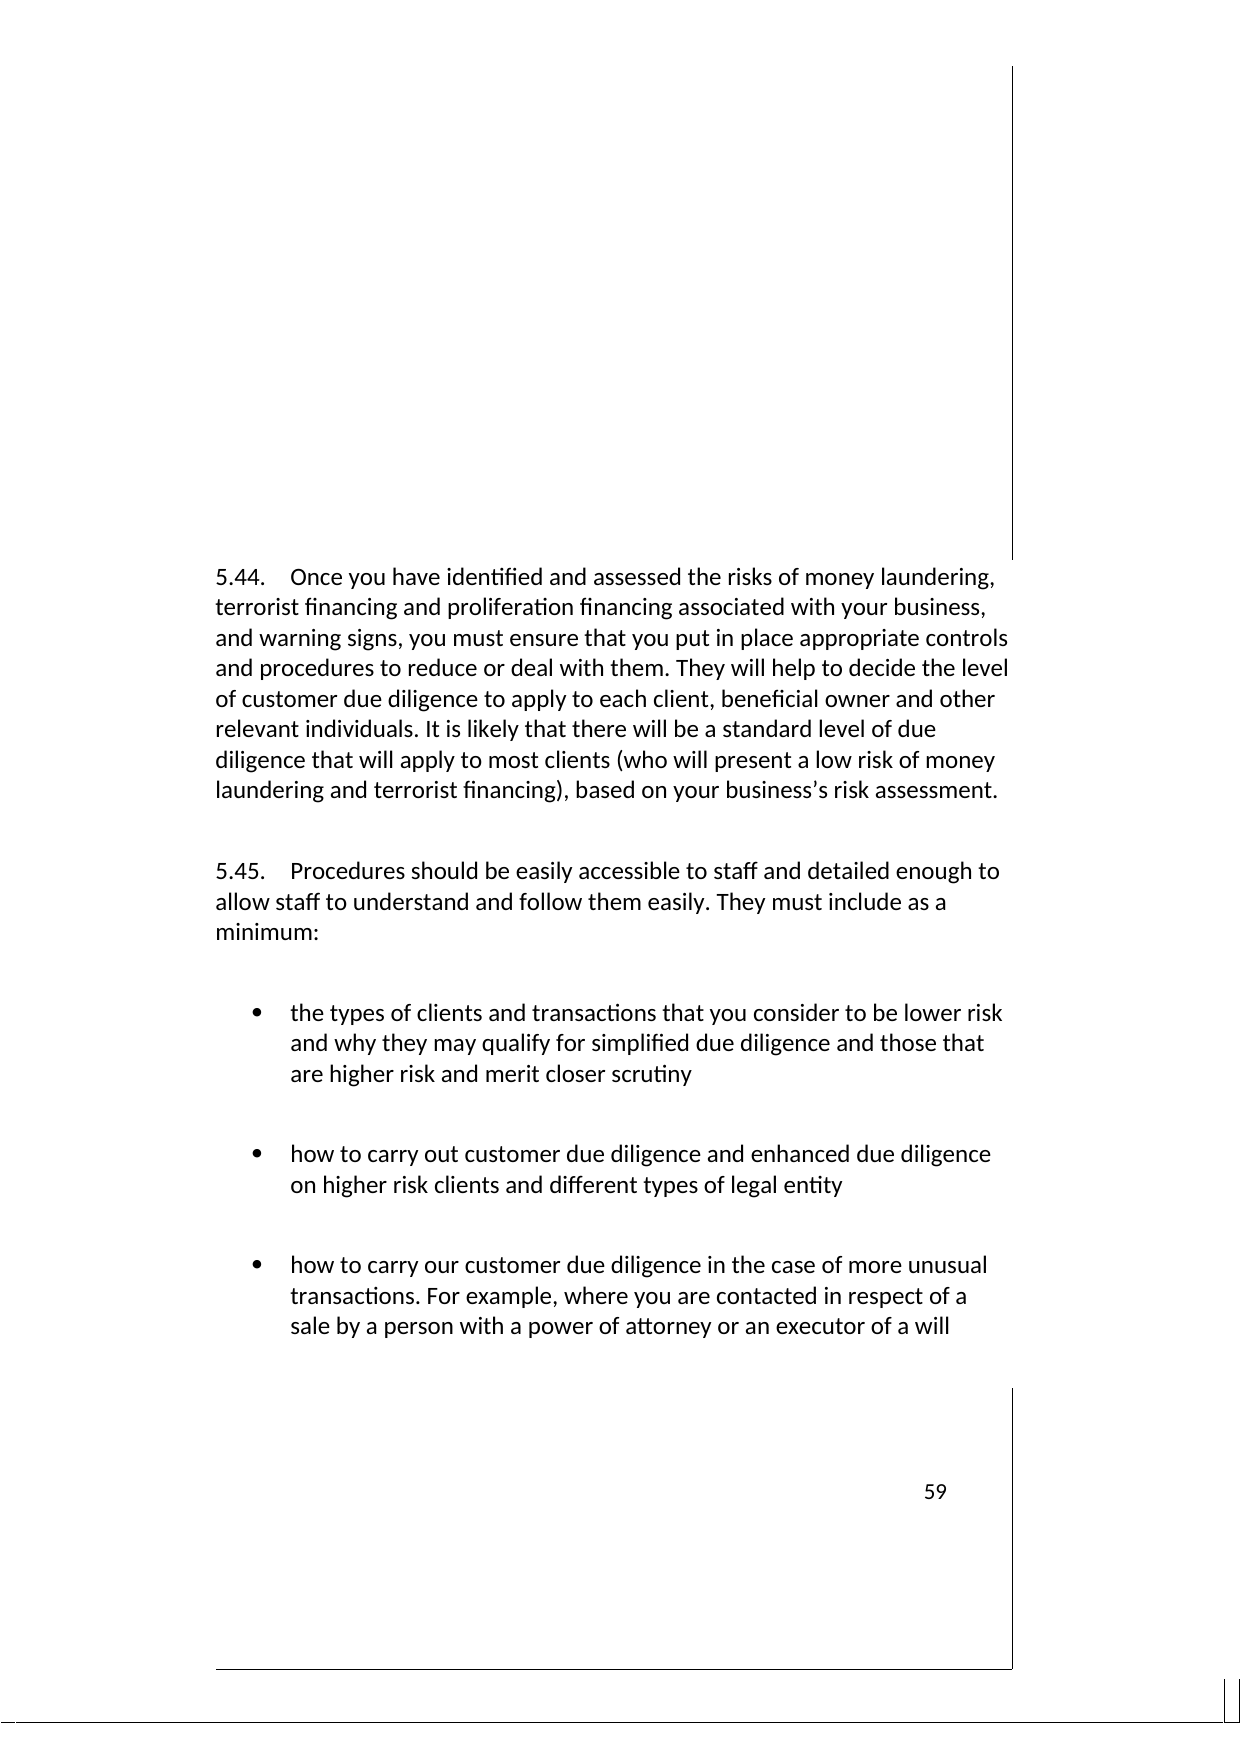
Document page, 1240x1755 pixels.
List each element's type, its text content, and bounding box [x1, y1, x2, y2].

list how to carry out customer due diligence and enhanced due diligence on higher risk clients and different types of legal entity [253, 1138, 1012, 1199]
list the types of clients and transactions that you consider to be lower risk and why they may qualify for simplified due diligence and those that are higher risk and merit closer scrutiny [253, 997, 1012, 1088]
list how to carry our customer due diligence in the case of more unusual transactions. For example, where you are contacted in respect of a sale by a person with a power of attorney or an executor of a will [253, 1249, 1012, 1341]
list Procedures should be easily accessible to staff and detailed enough to allow staff to understand and follow them easily. They must include as a minimum: [215, 855, 1012, 947]
list Once you have identified and assessed the risks of money laundering, terrorist financing and proliferation financing associated with your business, and warning signs, you must ensure that you put in place appropriate controls and procedures to reduce or deal with them. They will help to decide the level of customer due diligence to apply to each client, beneficial owner and other relevant individuals. It is likely that there will be a standard level of due diligence that will apply to most clients (who will present a low risk of money laundering and terrorist financing), based on your business’s risk assessment. [215, 561, 1012, 805]
